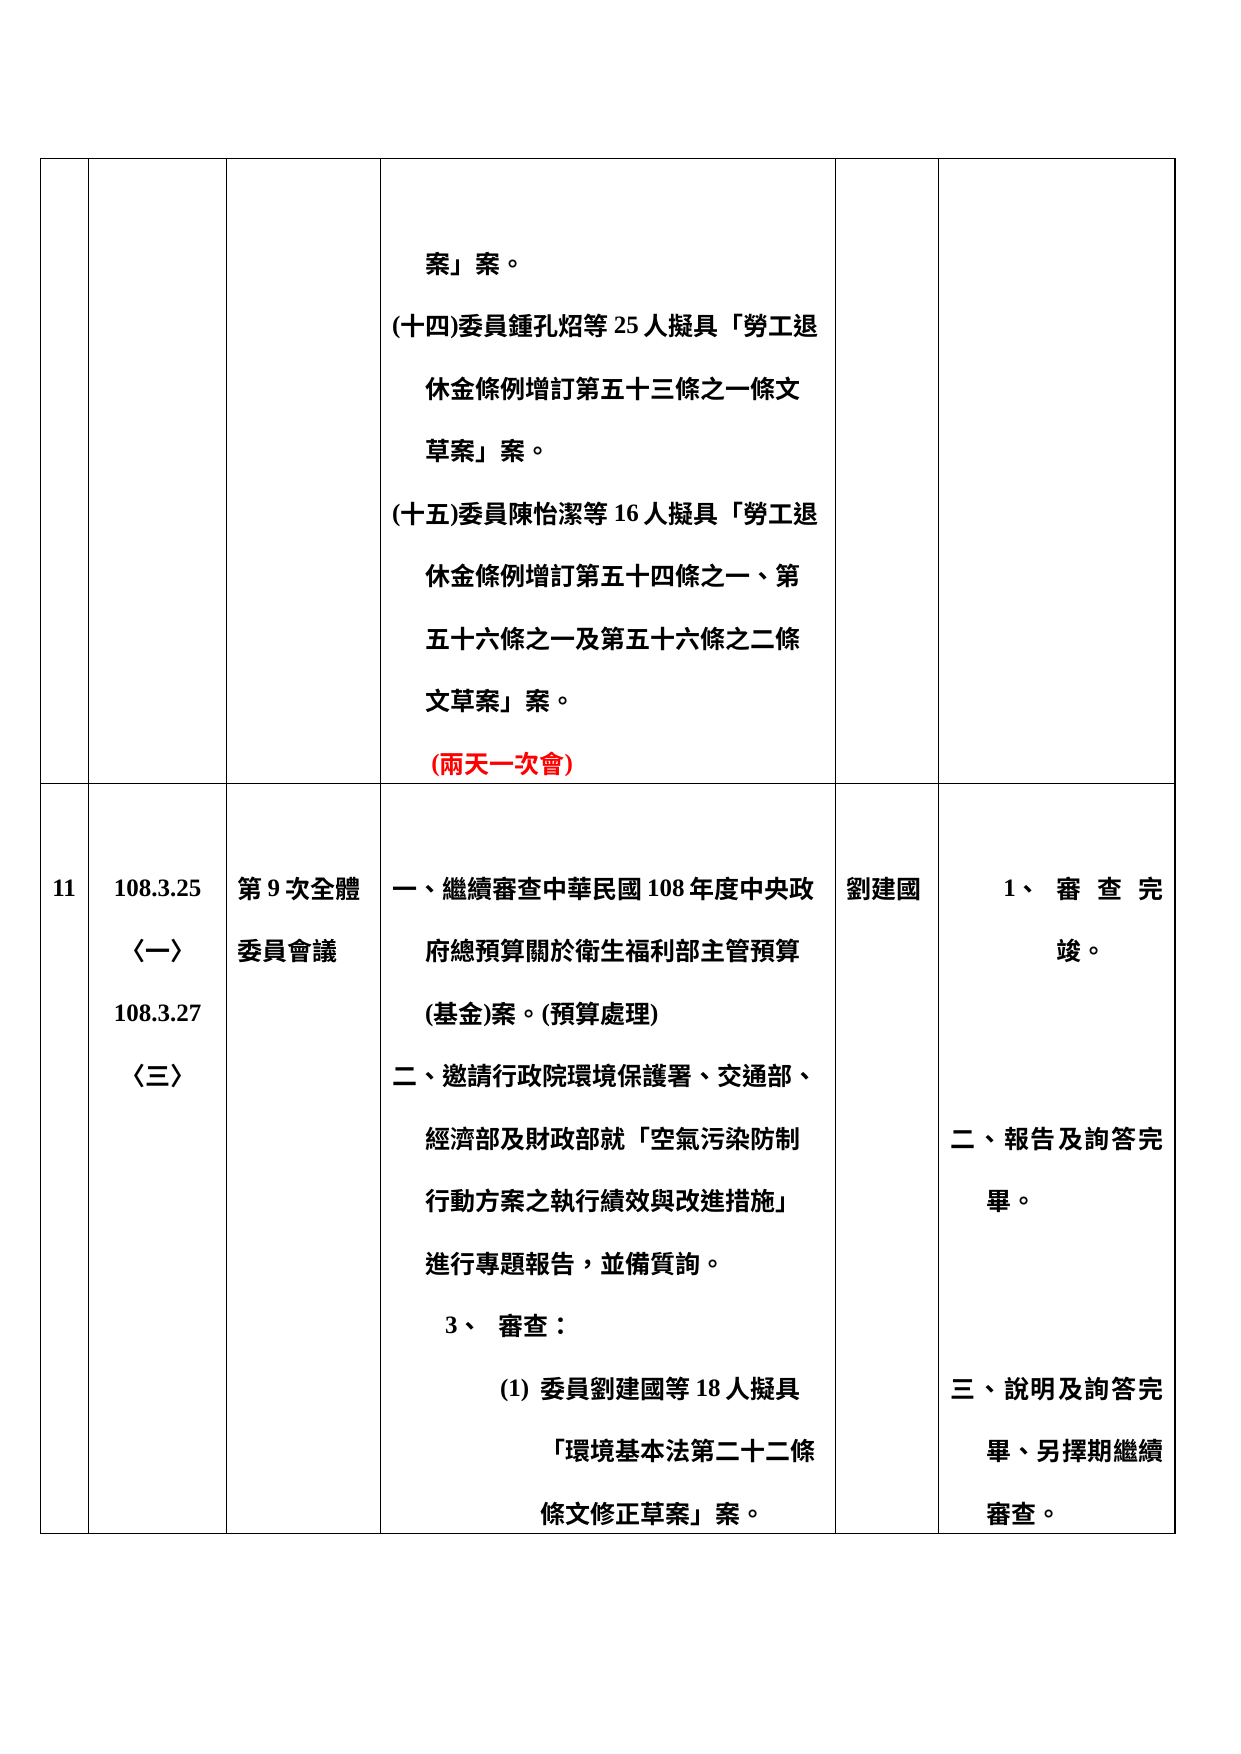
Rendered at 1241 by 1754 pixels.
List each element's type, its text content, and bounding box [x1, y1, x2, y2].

table_cell 案」案。 (十四)委員鍾孔炤等25人擬具「勞工退休金條例增訂第五十三條之一條文草案」案。 (十五)委員陳怡潔等16人擬具「勞工退休金條例增訂第五十四條之一、第五十六條之一及第五十六條之二條文草案」案。 (兩天一次會) [381, 159, 835, 783]
table_cell [41, 159, 88, 783]
table_cell [836, 159, 938, 783]
table_cell 一、繼續審查中華民國108年度中央政府總預算關於衛生福利部主管預算(基金)案。(預算處理) 二、邀請行政院環境保護署、交通部、經濟部及財政部就「空氣污染防制行動方案之執行績效與改進措施」進行專題報告，並備質詢。 審查： 委員劉建國等18人擬具「環境基本法第二十二條條文修正草案」案。 委員林為洲等19人擬具「環境基本法第二十九條條文修正草案」案。 委員楊曜等18人擬具「環境基本法第三十七條條文修正草案」案。 (兩天一次會) [381, 784, 835, 1533]
table_cell [227, 159, 380, 783]
table_cell 108.3.25 〈一〉 108.3.27 〈三〉 [89, 784, 226, 1533]
table_cell [939, 159, 1174, 783]
table_cell 審查完竣。 二、報告及詢答完畢。 三、說明及詢答完畢、另擇期繼續審查。 [939, 784, 1174, 1533]
table_cell 第9次全體委員會議 [227, 784, 380, 1533]
table_cell 劉建國 [836, 784, 938, 1533]
table_cell [89, 159, 226, 783]
table_cell 11 [41, 784, 88, 1533]
